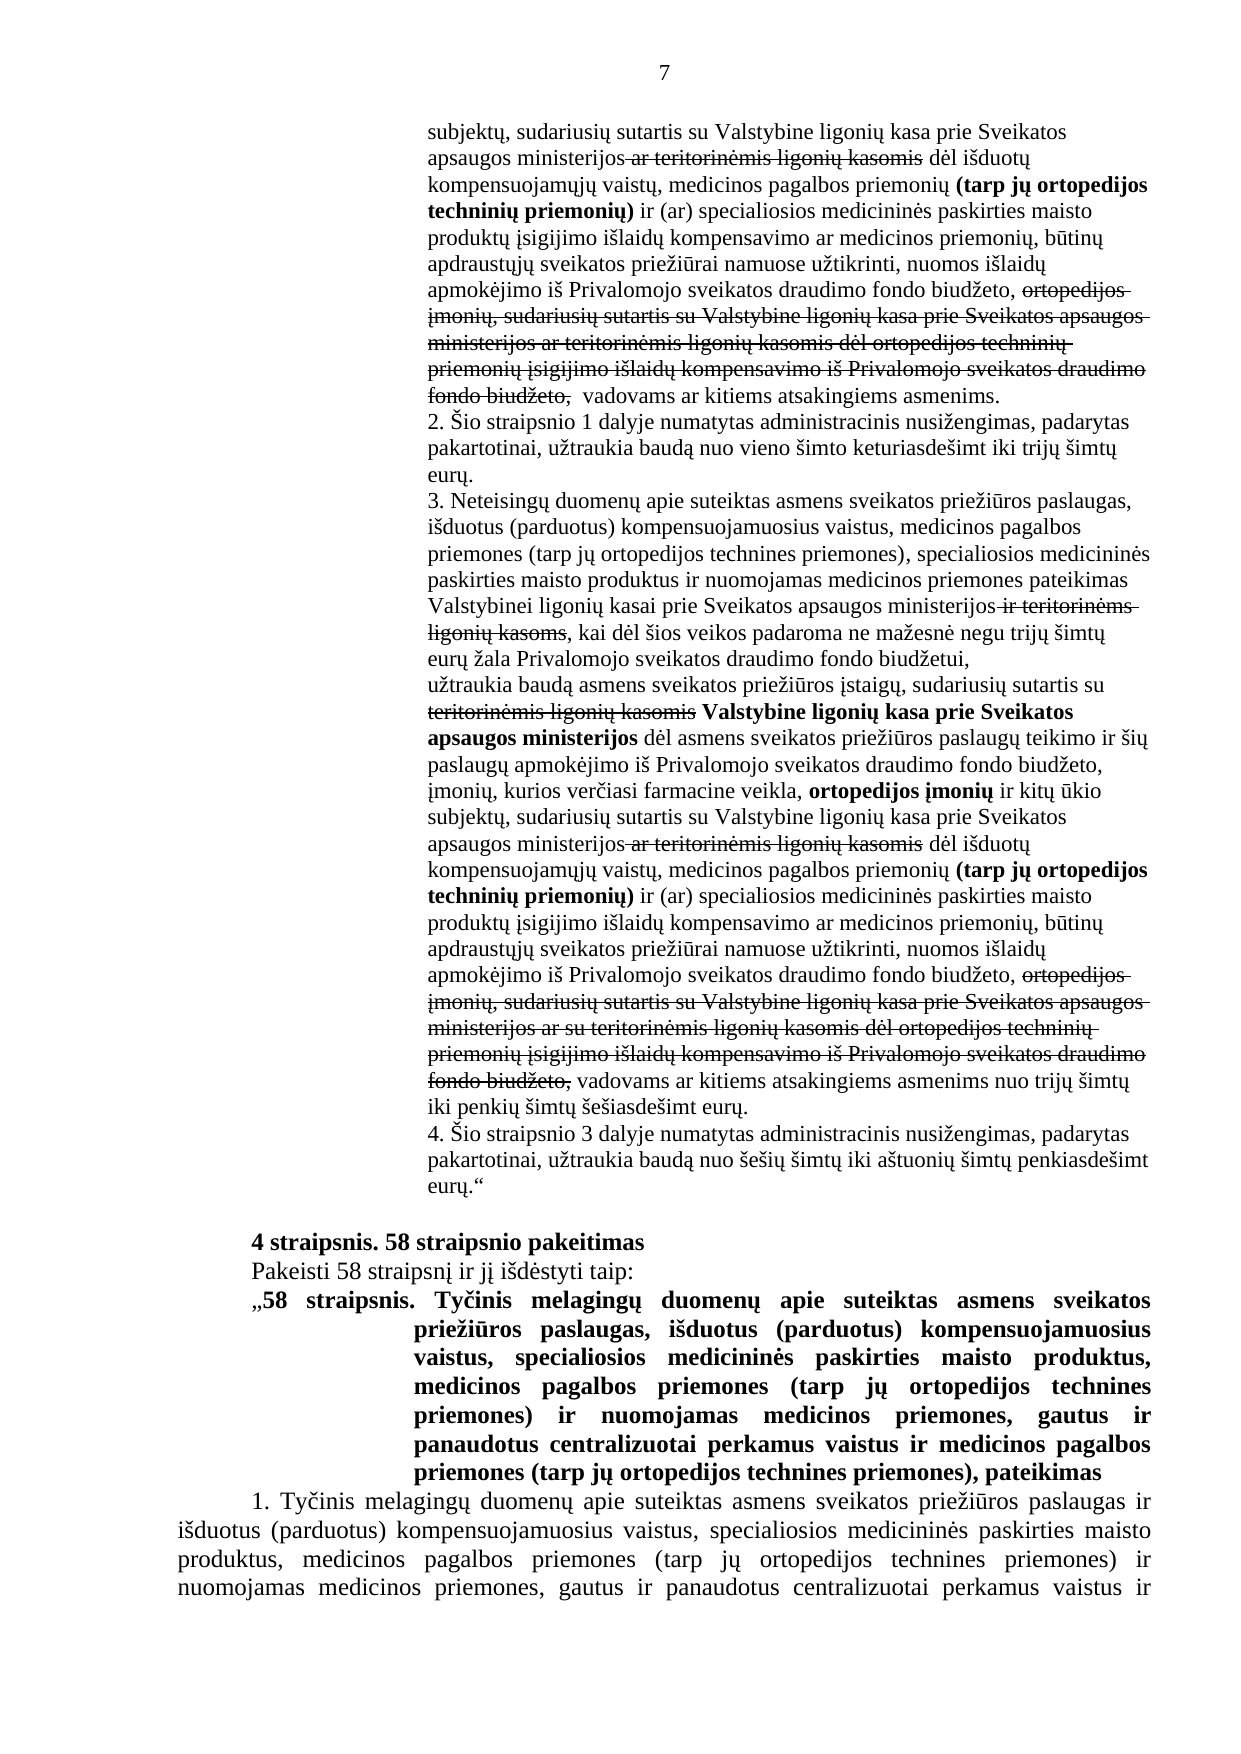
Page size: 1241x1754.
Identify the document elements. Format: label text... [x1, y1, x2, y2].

text Pakeisti 58 straipsnį ir jį išdėstyti taip: [177, 1256, 1152, 1285]
text 3. Neteisingų duomenų apie suteiktas asmens sveikatos priežiūros paslaugas, išduotus (parduotus) kompensuojamuosius vaistus, medicinos pagalbos priemones (tarp jų ortopedijos technines priemones), specialiosios medicininės paskirties maisto produktus ir nuomojamas medicinos priemones pateikimas Valstybinei ligonių kasai prie Sveikatos apsaugos ministerijos ir teritorinėms ligonių kasoms, kai dėl šios veikos padaroma ne mažesnė negu trijų šimtų eurų žala Privalomojo sveikatos draudimo fondo biudžetui, [427, 487, 1152, 672]
text užtraukia baudą asmens sveikatos priežiūros įstaigų, sudariusių sutartis su teritorinėmis ligonių kasomis Valstybine ligonių kasa prie Sveikatos apsaugos ministerijos dėl asmens sveikatos priežiūros paslaugų teikimo ir šių paslaugų apmokėjimo iš Privalomojo sveikatos draudimo fondo biudžeto, įmonių, kurios verčiasi farmacine veikla, ortopedijos įmonių ir kitų ūkio subjektų, sudariusių sutartis su Valstybine ligonių kasa prie Sveikatos apsaugos ministerijos ar teritorinėmis ligonių kasomis dėl išduotų kompensuojamųjų vaistų, medicinos pagalbos priemonių (tarp jų ortopedijos techninių priemonių) ir (ar) specialiosios medicininės paskirties maisto produktų įsigijimo išlaidų kompensavimo ar medicinos priemonių, būtinų apdraustųjų sveikatos priežiūrai namuose užtikrinti, nuomos išlaidų apmokėjimo iš Privalomojo sveikatos draudimo fondo biudžeto, ortopedijos įmonių, sudariusių sutartis su Valstybine ligonių kasa prie Sveikatos apsaugos ministerijos ar su teritorinėmis ligonių kasomis dėl ortopedijos techninių priemonių įsigijimo išlaidų kompensavimo iš Privalomojo sveikatos draudimo fondo biudžeto, vadovams ar kitiems atsakingiems asmenims nuo trijų šimtų iki penkių šimtų šešiasdešimt eurų. [427, 672, 1152, 1119]
text 2. Šio straipsnio 1 dalyje numatytas administracinis nusižengimas, padarytas pakartotinai, užtraukia baudą nuo vieno šimto keturiasdešimt iki trijų šimtų eurų. [427, 408, 1152, 487]
text 4. Šio straipsnio 3 dalyje numatytas administracinis nusižengimas, padarytas pakartotinai, užtraukia baudą nuo šešių šimtų iki aštuonių šimtų penkiasdešimt eurų.“ [427, 1119, 1152, 1199]
text 1. Tyčinis melagingų duomenų apie suteiktas asmens sveikatos priežiūros paslaugas ir išduotus (parduotus) kompensuojamuosius vaistus, specialiosios medicininės paskirties maisto produktus, medicinos pagalbos priemones (tarp jų ortopedijos technines priemones) ir nuomojamas medicinos priemones, gautus ir panaudotus centralizuotai perkamus vaistus ir [177, 1486, 1152, 1601]
text subjektų, sudariusių sutartis su Valstybine ligonių kasa prie Sveikatos apsaugos ministerijos ar teritorinėmis ligonių kasomis dėl išduotų kompensuojamųjų vaistų, medicinos pagalbos priemonių (tarp jų ortopedijos techninių priemonių) ir (ar) specialiosios medicininės paskirties maisto produktų įsigijimo išlaidų kompensavimo ar medicinos priemonių, būtinų apdraustųjų sveikatos priežiūrai namuose užtikrinti, nuomos išlaidų apmokėjimo iš Privalomojo sveikatos draudimo fondo biudžeto, ortopedijos įmonių, sudariusių sutartis su Valstybine ligonių kasa prie Sveikatos apsaugos ministerijos ar teritorinėmis ligonių kasomis dėl ortopedijos techninių priemonių įsigijimo išlaidų kompensavimo iš Privalomojo sveikatos draudimo fondo biudžeto, vadovams ar kitiems atsakingiems asmenims. [427, 118, 1152, 408]
text „58 straipsnis. Tyčinis melagingų duomenų apie suteiktas asmens sveikatos priežiūros paslaugas, išduotus (parduotus) kompensuojamuosius vaistus, specialiosios medicininės paskirties maisto produktus, medicinos pagalbos priemones (tarp jų ortopedijos technines priemones) ir nuomojamas medicinos priemones, gautus ir panaudotus centralizuotai perkamus vaistus ir medicinos pagalbos priemones (tarp jų ortopedijos technines priemones), pateikimas [251, 1285, 1152, 1486]
text 4 straipsnis. 58 straipsnio pakeitimas [177, 1227, 1152, 1256]
